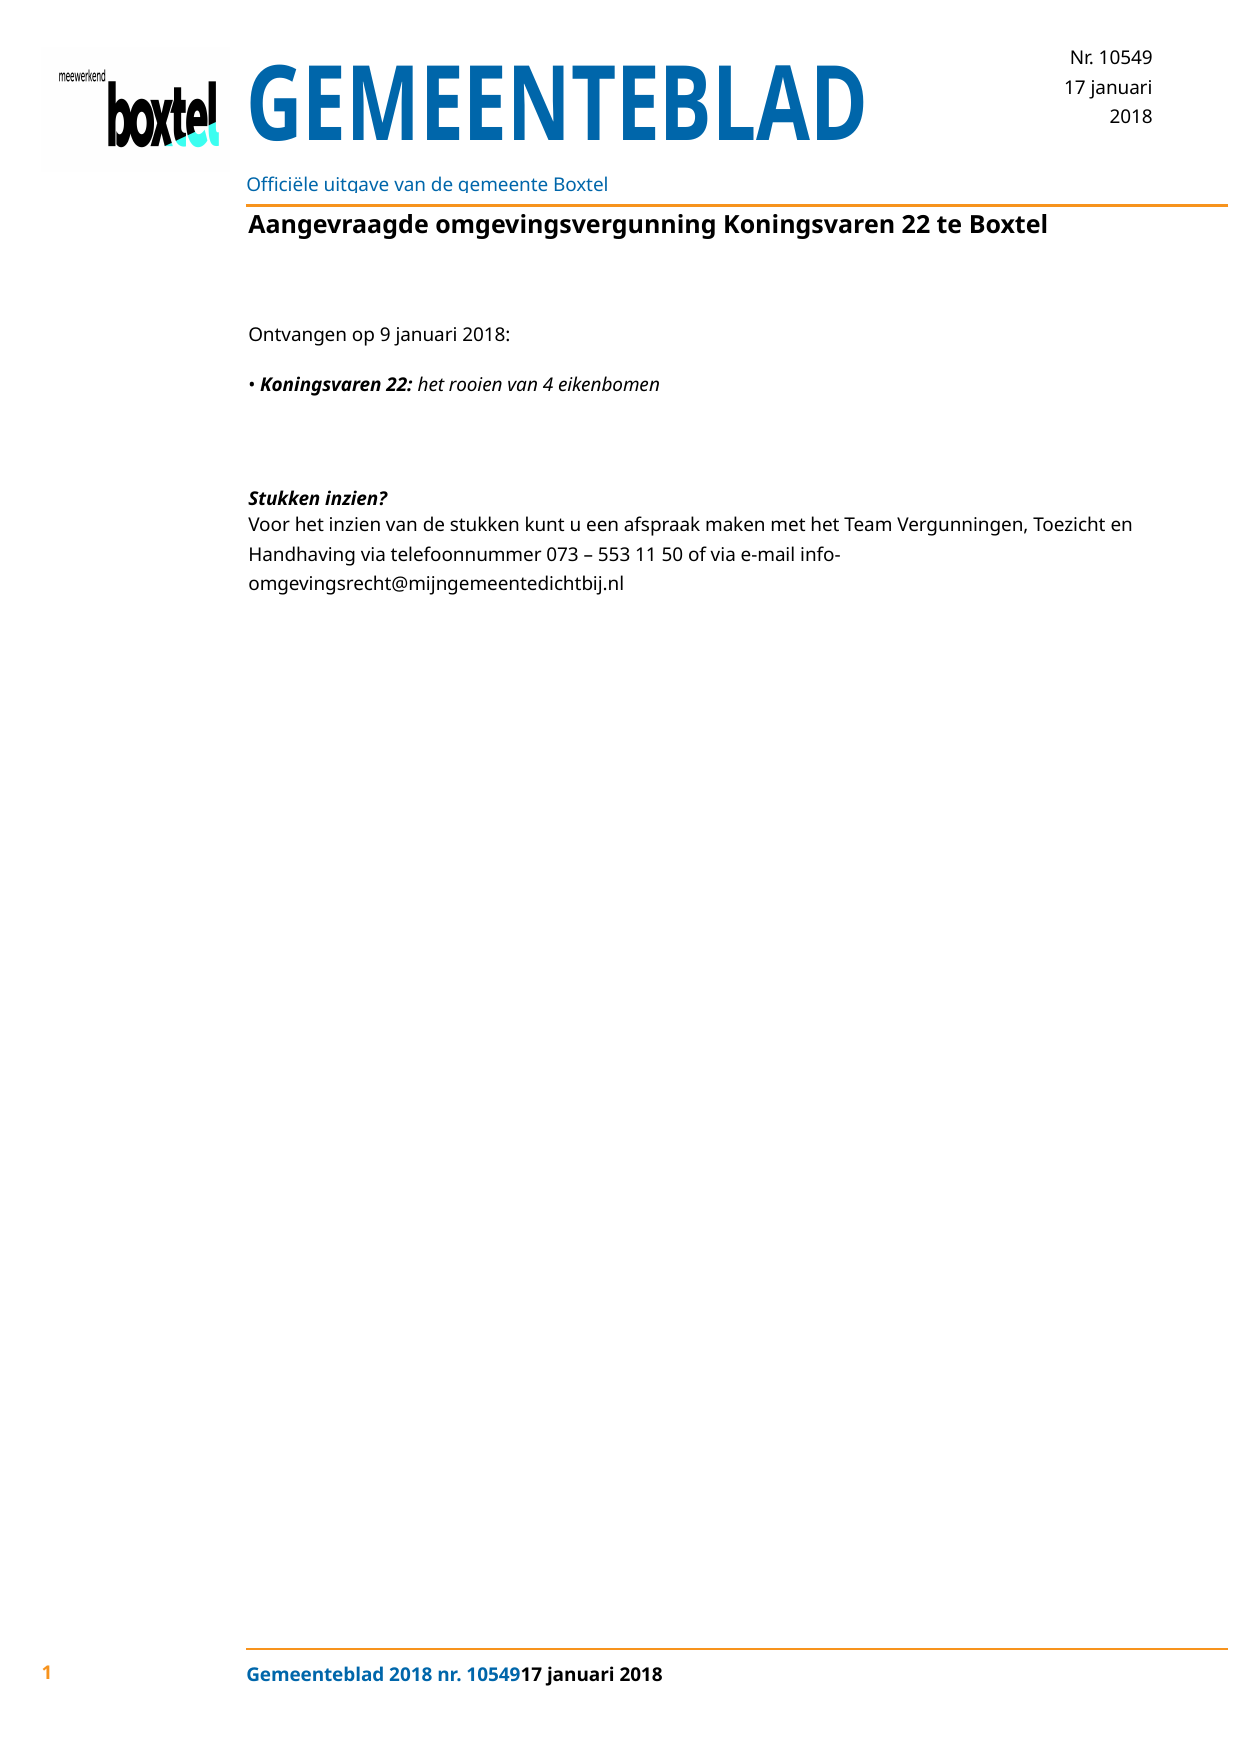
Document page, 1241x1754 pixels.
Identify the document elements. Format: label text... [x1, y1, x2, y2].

text Stukken inzien? [248, 486, 1152, 511]
text Voor het inzien van de stukken kunt u een afspraak maken met het Team Vergunningen, Toezicht en Handhaving via telefoonnummer 073 – 553 11 50 of via e-mail info-omgevingsrecht@mijngemeentedichtbij.nl [248, 511, 1152, 596]
text Ontvangen op 9 januari 2018: [248, 321, 1152, 346]
text • Koningsvaren 22: het rooien van 4 eikenbomen [248, 371, 1152, 397]
picture [41, 47, 231, 172]
text Aangevraagde omgevingsvergunning Koningsvaren 22 te Boxtel [248, 207, 1152, 241]
